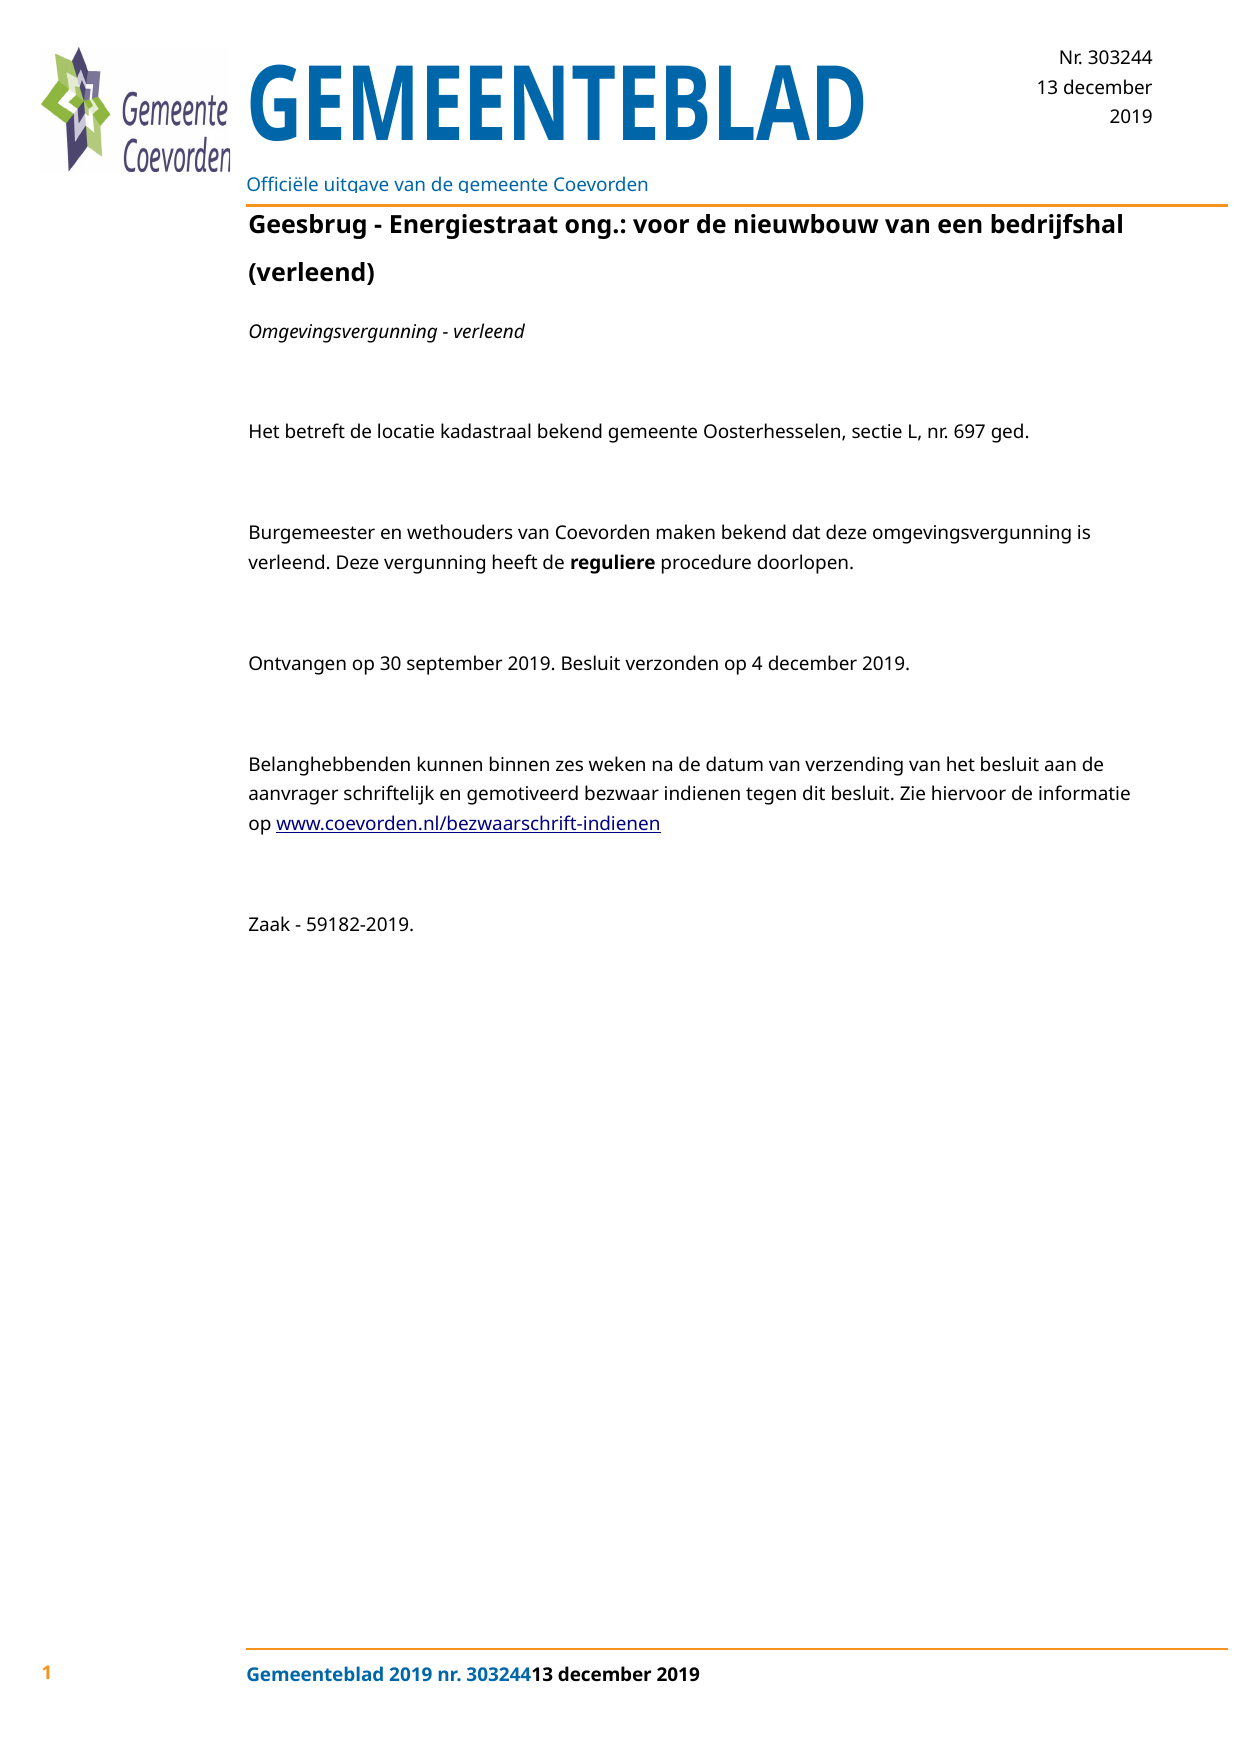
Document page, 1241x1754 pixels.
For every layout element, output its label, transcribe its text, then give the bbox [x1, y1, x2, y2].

text Zaak - 59182-2019. [248, 911, 1152, 937]
text Het betreft de locatie kadastraal bekend gemeente Oosterhesselen, sectie L, nr. 697 ged. [248, 419, 1152, 444]
text Burgemeester en wethouders van Coevorden maken bekend dat deze omgevingsvergunning is verleend. Deze vergunning heeft de reguliere procedure doorlopen. [248, 519, 1152, 575]
text Geesbrug - Energiestraat ong.: voor de nieuwbouw van een bedrijfshal (verleend) [248, 207, 1152, 288]
text Omgevingsvergunning - verleend [248, 318, 1152, 344]
text Ontvangen op 30 september 2019. Besluit verzonden op 4 december 2019. [248, 650, 1152, 676]
picture [41, 47, 231, 172]
text Belanghebbenden kunnen binnen zes weken na de datum van verzending van het besluit aan de aanvrager schriftelijk en gemotiveerd bezwaar indienen tegen dit besluit. Zie hiervoor de informatie op www.coevorden.nl/bezwaarschrift-indienen [248, 751, 1152, 836]
